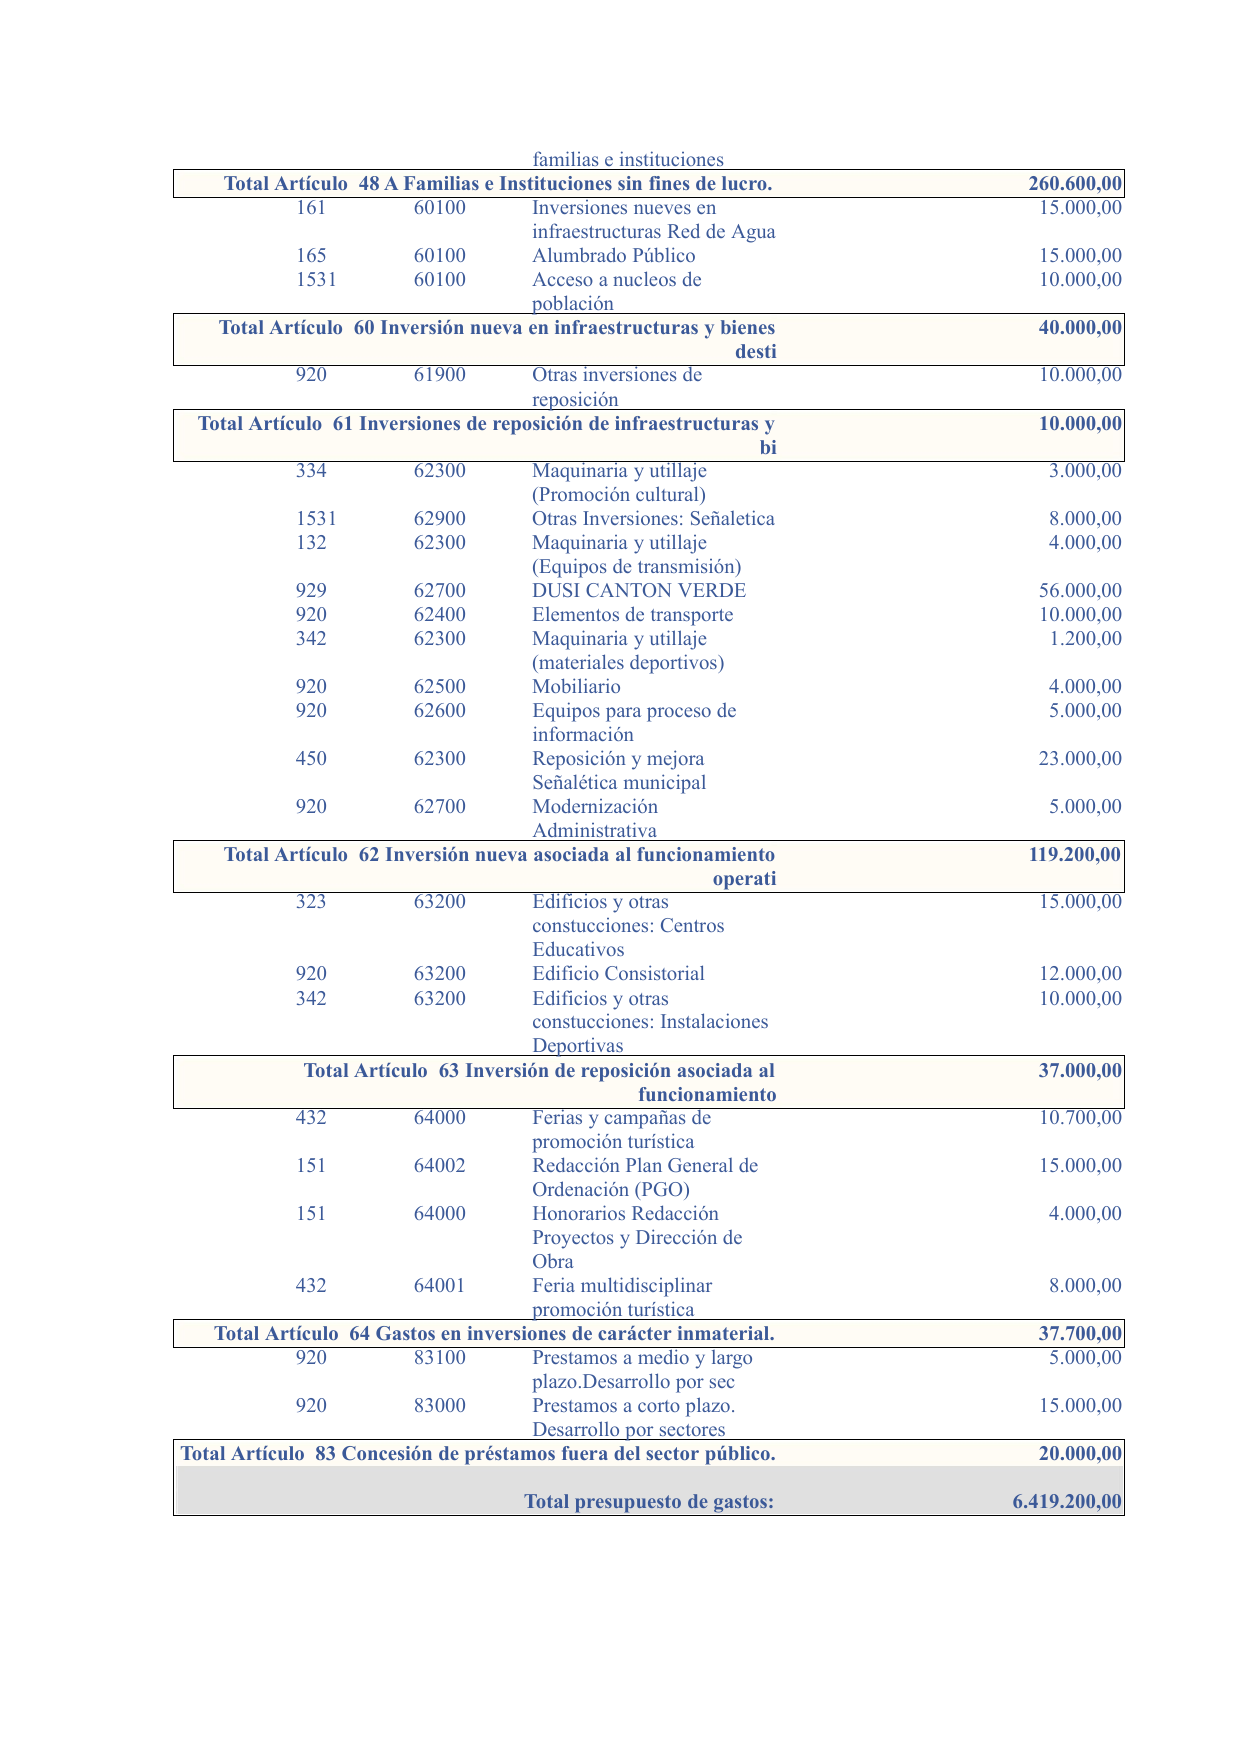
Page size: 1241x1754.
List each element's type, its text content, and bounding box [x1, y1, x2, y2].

text 1 [296, 1202, 306, 1225]
text 9 [296, 603, 306, 626]
text 42 [306, 627, 352, 650]
text 1 [296, 244, 306, 267]
text 65 [306, 244, 362, 267]
text 1.200,00 [1049, 627, 1147, 650]
text Total Artículo 64 Gastos en inversiones de carácter inmaterial. [214, 1322, 801, 1345]
text reposición [532, 388, 727, 411]
text 9 [296, 1394, 306, 1417]
text 64001 [414, 1274, 491, 1297]
text Edificios y otras [532, 987, 730, 1009]
text Honorarios Redacción [532, 1202, 783, 1225]
text 62300 [414, 531, 491, 554]
text 51 [306, 1202, 352, 1225]
text 34 [306, 459, 352, 482]
text Alumbrado Público [532, 244, 800, 267]
text constucciones: Instalaciones [532, 1011, 794, 1033]
text 62700 [414, 579, 491, 602]
text Prestamos a corto plazo. [532, 1394, 778, 1417]
text Equipos para proceso de [532, 699, 761, 722]
text 64000 [414, 1202, 491, 1225]
text Maquinaria y utillaje [532, 459, 800, 482]
text 63200 [414, 962, 491, 986]
text 10.000,00 [1039, 363, 1147, 387]
text Redacción Plan General de [532, 1154, 783, 1177]
text 9 [296, 795, 306, 818]
text 60100 [414, 196, 491, 219]
text 23.000,00 [1039, 747, 1147, 770]
text 4.000,00 [1049, 675, 1147, 698]
text 62300 [414, 459, 491, 482]
text 4.000,00 [1049, 531, 1147, 554]
text Maquinaria y utillaje [532, 531, 800, 554]
text 1 [296, 531, 306, 554]
text 32 [306, 1274, 352, 1297]
picture [174, 314, 1124, 365]
text 3 [296, 627, 306, 650]
text familias e instituciones [532, 148, 749, 171]
text 531 [306, 507, 362, 530]
picture [174, 1440, 1124, 1515]
text 32 [306, 531, 362, 554]
text Total presupuesto de gastos: [524, 1490, 802, 1513]
text 10.000,00 [1039, 412, 1147, 435]
text DUSI CANTON VERDE [532, 579, 800, 602]
text 9 [296, 675, 306, 698]
text Total Artículo 48 A Familias e Instituciones sin fines de lucro. [223, 172, 801, 196]
text infraestructuras Red de Agua [532, 220, 800, 243]
text 20 [306, 699, 352, 722]
text Otras inversiones de [532, 363, 727, 387]
text Inversiones nueves en [532, 196, 800, 219]
text 64002 [414, 1154, 491, 1177]
picture [174, 170, 1124, 197]
text Obra [532, 1250, 783, 1273]
text 62600 [414, 699, 491, 722]
text 61 [306, 196, 352, 219]
text 15.000,00 [1039, 1394, 1147, 1417]
text Feria multidisciplinar [532, 1274, 737, 1297]
text Total Artículo 83 Concesión de préstamos fuera del sector público. [180, 1442, 801, 1465]
text Proyectos y Dirección de [532, 1226, 783, 1249]
text 8.000,00 [1049, 1274, 1147, 1297]
text 60100 [414, 268, 491, 291]
text 20 [306, 1394, 352, 1417]
text 20 [306, 603, 352, 626]
text 3 [296, 459, 306, 482]
text Edificios y otras [532, 891, 693, 913]
text 20 [306, 795, 352, 818]
text Total Artículo 62 Inversión nueva asociada al funcionamiento [223, 843, 801, 866]
text Mobiliario [532, 675, 800, 698]
text funcionamiento [638, 1083, 802, 1106]
text 56.000,00 [1039, 579, 1147, 602]
text Reposición y mejora [532, 747, 731, 770]
text Total Artículo 61 Inversiones de reposición de infraestructuras y [197, 412, 802, 435]
text 10.700,00 [1039, 1106, 1147, 1129]
text Desarrollo por sectores [532, 1418, 778, 1441]
text Otras Inversiones: Señaletica [532, 507, 800, 530]
text constucciones: Centros [532, 914, 749, 937]
text 20.000,00 [1039, 1442, 1147, 1465]
text 4 [296, 1106, 306, 1129]
text 1 [296, 196, 306, 219]
text Educativos [532, 938, 749, 962]
text Total Artículo 63 Inversión de reposición asociada al [303, 1059, 802, 1082]
text bi [759, 436, 802, 459]
text operati [713, 867, 801, 890]
text 23 [306, 891, 352, 913]
text 1 [296, 268, 306, 291]
text 37.700,00 [1039, 1322, 1147, 1345]
text 62500 [414, 675, 491, 698]
text 20 [306, 363, 352, 387]
text 10.000,00 [1039, 987, 1147, 1009]
text Edificio Consistorial [532, 962, 730, 986]
text 3.000,00 [1049, 459, 1147, 483]
text 37.000,00 [1039, 1059, 1147, 1082]
text 10.000,00 [1039, 603, 1147, 626]
text 15.000,00 [1039, 196, 1147, 219]
text 42 [306, 987, 352, 1009]
text 29 [306, 579, 352, 602]
text 12.000,00 [1039, 962, 1147, 986]
picture [174, 1056, 1124, 1108]
text 10.000,00 [1039, 268, 1147, 291]
text (Equipos de transmisión) [532, 555, 800, 578]
text 9 [296, 579, 306, 602]
text 20 [306, 675, 352, 698]
text 8.000,00 [1049, 507, 1147, 530]
picture [174, 1320, 1124, 1347]
text 20 [306, 962, 352, 986]
text 61900 [414, 363, 491, 387]
text 1 [296, 1154, 306, 1177]
text 50 [306, 747, 352, 770]
text 62300 [414, 627, 491, 650]
picture [174, 410, 1124, 461]
text 83000 [414, 1394, 491, 1417]
text (Promoción cultural) [532, 483, 800, 506]
text Administrativa [532, 819, 682, 842]
text 40.000,00 [1039, 316, 1147, 339]
text 32 [306, 1106, 352, 1129]
text Total Artículo 60 Inversión nueva en infraestructuras y bienes [218, 316, 802, 339]
text 4 [296, 1274, 306, 1297]
text 9 [296, 699, 306, 722]
text Ferias y campañas de [532, 1106, 783, 1129]
text 9 [296, 1346, 306, 1369]
text 531 [306, 268, 362, 291]
text 62300 [414, 747, 491, 770]
text 4 [296, 747, 306, 770]
text Elementos de transporte [532, 603, 800, 627]
text desti [735, 340, 802, 363]
text 6.419.200,00 [1012, 1490, 1147, 1513]
text 51 [306, 1154, 352, 1177]
text 1 [296, 507, 306, 530]
text 4.000,00 [1049, 1202, 1147, 1225]
text plazo.Desarrollo por sec [532, 1370, 778, 1393]
picture [174, 841, 1124, 892]
text población [532, 292, 800, 315]
text 15.000,00 [1039, 1154, 1147, 1177]
text 3 [296, 891, 306, 913]
text 15.000,00 [1039, 244, 1147, 267]
text Maquinaria y utillaje [532, 627, 800, 650]
text 62900 [414, 507, 491, 530]
text 5.000,00 [1049, 1346, 1147, 1369]
text promoción turística [532, 1298, 737, 1321]
text Ordenación (PGO) [532, 1178, 783, 1201]
text 119.200,00 [1028, 843, 1147, 866]
text Acceso a nucleos de [532, 268, 800, 291]
text 63200 [414, 987, 491, 1009]
text 9 [296, 363, 306, 387]
text 60100 [414, 244, 491, 267]
text 15.000,00 [1039, 891, 1147, 913]
text 83100 [414, 1346, 491, 1369]
text Modernización [532, 795, 731, 818]
text 63200 [414, 891, 491, 913]
text 20 [306, 1346, 352, 1369]
text Deportivas [532, 1034, 794, 1057]
text información [532, 723, 761, 746]
text 5.000,00 [1049, 795, 1147, 818]
text 3 [296, 987, 306, 1009]
text Señalética municipal [532, 771, 731, 794]
text (materiales deportivos) [532, 651, 800, 674]
text 62400 [414, 603, 491, 626]
text 9 [296, 962, 306, 986]
text promoción turística [532, 1130, 783, 1153]
text 5.000,00 [1049, 699, 1147, 722]
text 260.600,00 [1028, 172, 1147, 196]
text Prestamos a medio y largo [532, 1346, 778, 1369]
text 62700 [414, 795, 491, 818]
text 64000 [414, 1106, 491, 1129]
